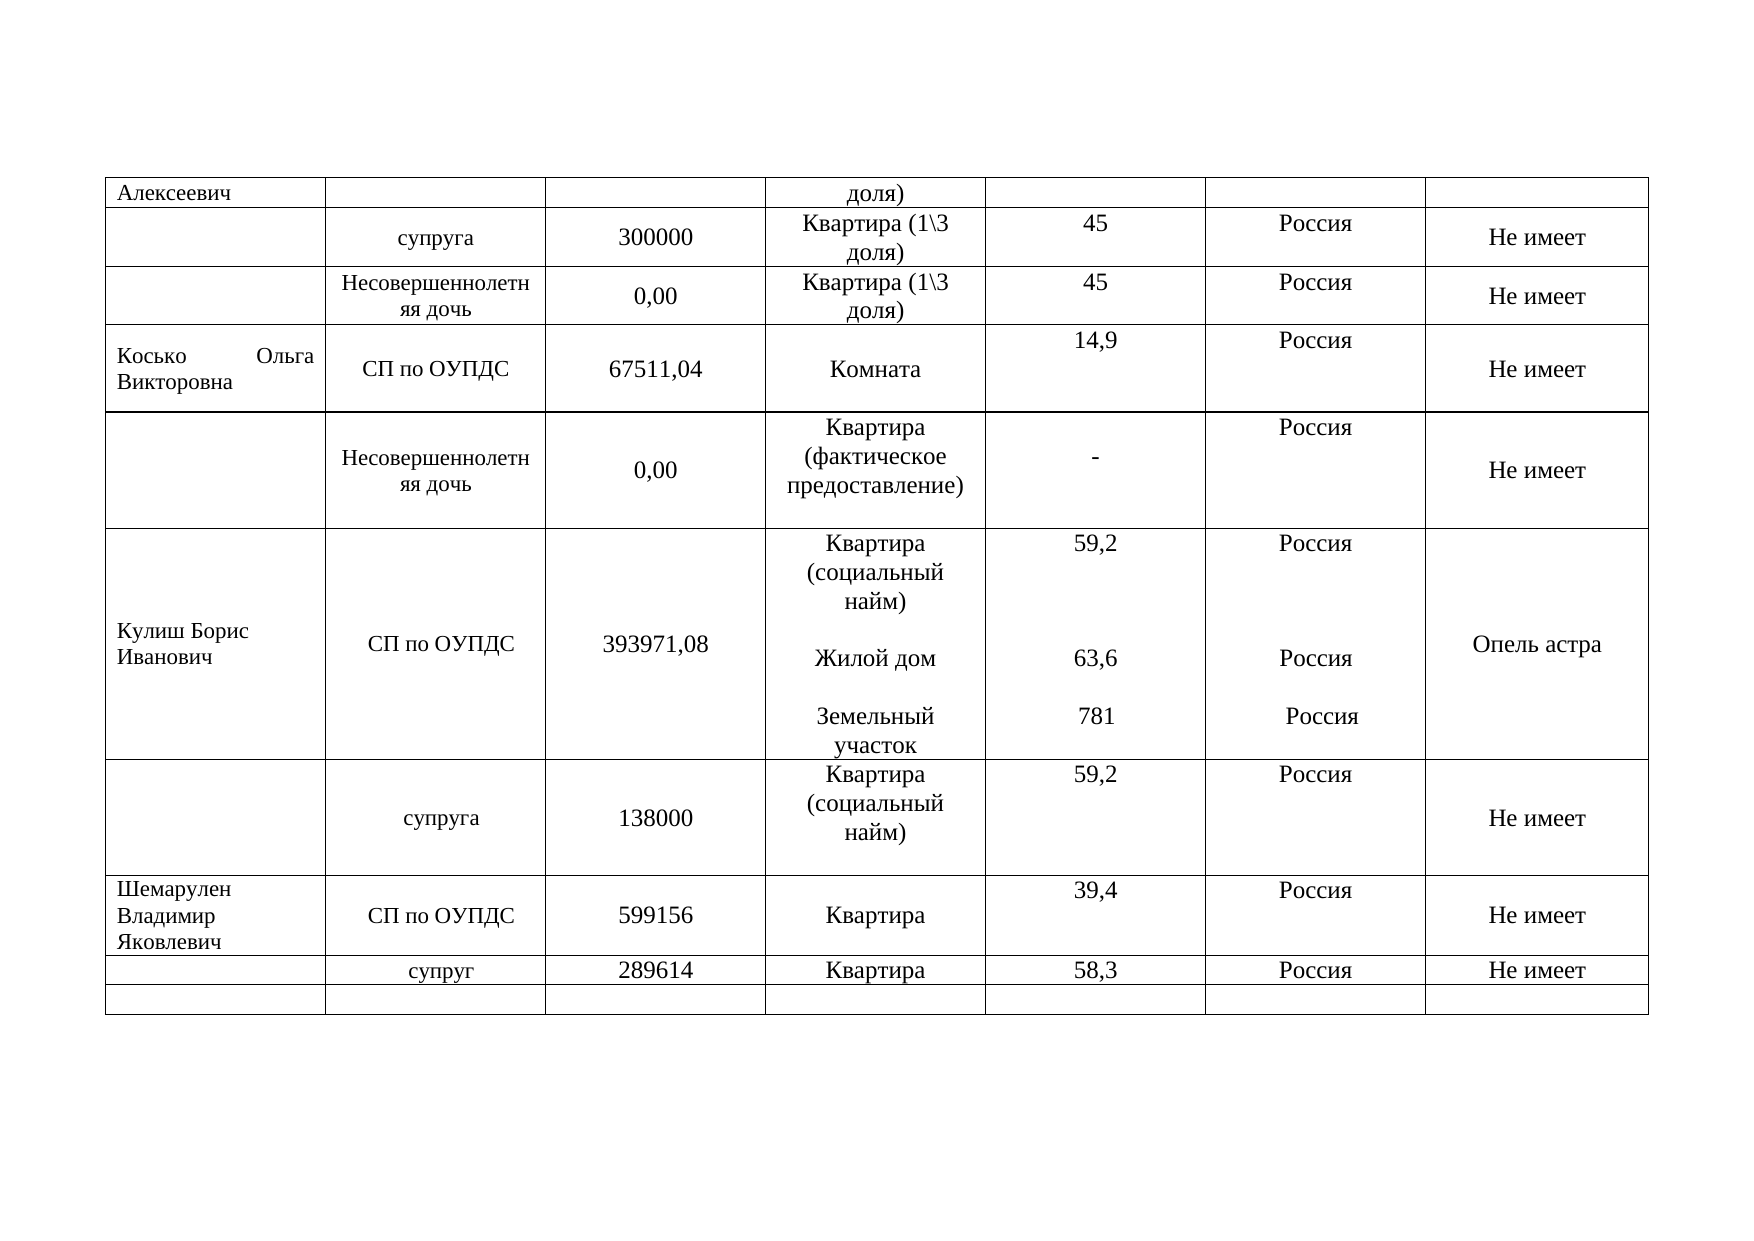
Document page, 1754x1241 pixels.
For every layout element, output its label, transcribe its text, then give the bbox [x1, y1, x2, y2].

table_cell 45 [986, 208, 1205, 266]
table_cell Квартира (социальный найм) [766, 760, 985, 874]
table_cell Квартира (1\3 доля) [766, 208, 985, 266]
table_cell [106, 956, 325, 984]
table_cell [106, 208, 325, 266]
table_cell Несовершеннолетняя дочь [326, 413, 545, 527]
table_cell супруга [326, 208, 545, 266]
table_cell [766, 985, 985, 1014]
table_cell Россия [1206, 413, 1425, 527]
table_cell 39,4 [986, 876, 1205, 954]
table_cell [326, 985, 545, 1014]
table_cell Россия [1206, 876, 1425, 954]
table_cell [546, 985, 765, 1014]
table_cell 300000 [546, 208, 765, 266]
table_cell Россия [1206, 956, 1425, 984]
table_cell Не имеет [1426, 956, 1648, 984]
table_cell [106, 413, 325, 527]
table_cell Комната [766, 325, 985, 411]
table_cell [1426, 985, 1648, 1014]
table_cell Не имеет [1426, 760, 1648, 874]
table_cell 393971,08 [546, 529, 765, 758]
table_cell доля) [766, 178, 985, 207]
table_cell Россия [1206, 267, 1425, 324]
table_cell Кулиш Борис Иванович [106, 529, 325, 758]
table_cell Россия [1206, 760, 1425, 874]
table_cell Не имеет [1426, 413, 1648, 527]
table_cell СП по ОУПДС [326, 529, 545, 758]
table_cell [986, 985, 1205, 1014]
table_cell Несовершеннолетняя дочь [326, 267, 545, 324]
table_cell [1206, 985, 1425, 1014]
table_cell [106, 760, 325, 874]
table_cell Квартира [766, 956, 985, 984]
table_cell Не имеет [1426, 208, 1648, 266]
table_cell - [986, 413, 1205, 527]
table_cell Россия [1206, 325, 1425, 411]
table_cell Не имеет [1426, 325, 1648, 411]
table_cell 45 [986, 267, 1205, 324]
table_cell супруга [326, 760, 545, 874]
table_cell СП по ОУПДС [326, 876, 545, 954]
table_cell Косько Ольга Викторовна [106, 325, 325, 411]
table_cell Опель астра [1426, 529, 1648, 758]
table_cell [106, 985, 325, 1014]
table_cell [546, 178, 765, 207]
table_cell 59,2 63,6 781 [986, 529, 1205, 758]
table_cell Квартира [766, 876, 985, 954]
table_cell [106, 267, 325, 324]
table_cell [1426, 178, 1648, 207]
table_cell 0,00 [546, 413, 765, 527]
table_cell 58,3 [986, 956, 1205, 984]
table_cell 0,00 [546, 267, 765, 324]
table_cell Не имеет [1426, 876, 1648, 954]
table_cell [1206, 178, 1425, 207]
table_cell 138000 [546, 760, 765, 874]
table_cell 289614 [546, 956, 765, 984]
table_cell [986, 178, 1205, 207]
table_cell 599156 [546, 876, 765, 954]
table_cell 14,9 [986, 325, 1205, 411]
table_cell Алексеевич [106, 178, 325, 207]
table_cell Шемарулен Владимир Яковлевич [106, 876, 325, 954]
table_cell Квартира (социальный найм) Жилой дом Земельный участок [766, 529, 985, 758]
table_cell Квартира (1\3 доля) [766, 267, 985, 324]
table_cell Россия [1206, 208, 1425, 266]
table_cell 59,2 [986, 760, 1205, 874]
table_cell [326, 178, 545, 207]
table_cell Не имеет [1426, 267, 1648, 324]
table_cell Квартира (фактическое предоставление) [766, 413, 985, 527]
table_cell Россия Россия Россия [1206, 529, 1425, 758]
table_cell супруг [326, 956, 545, 984]
table_cell 67511,04 [546, 325, 765, 411]
table_cell СП по ОУПДС [326, 325, 545, 411]
